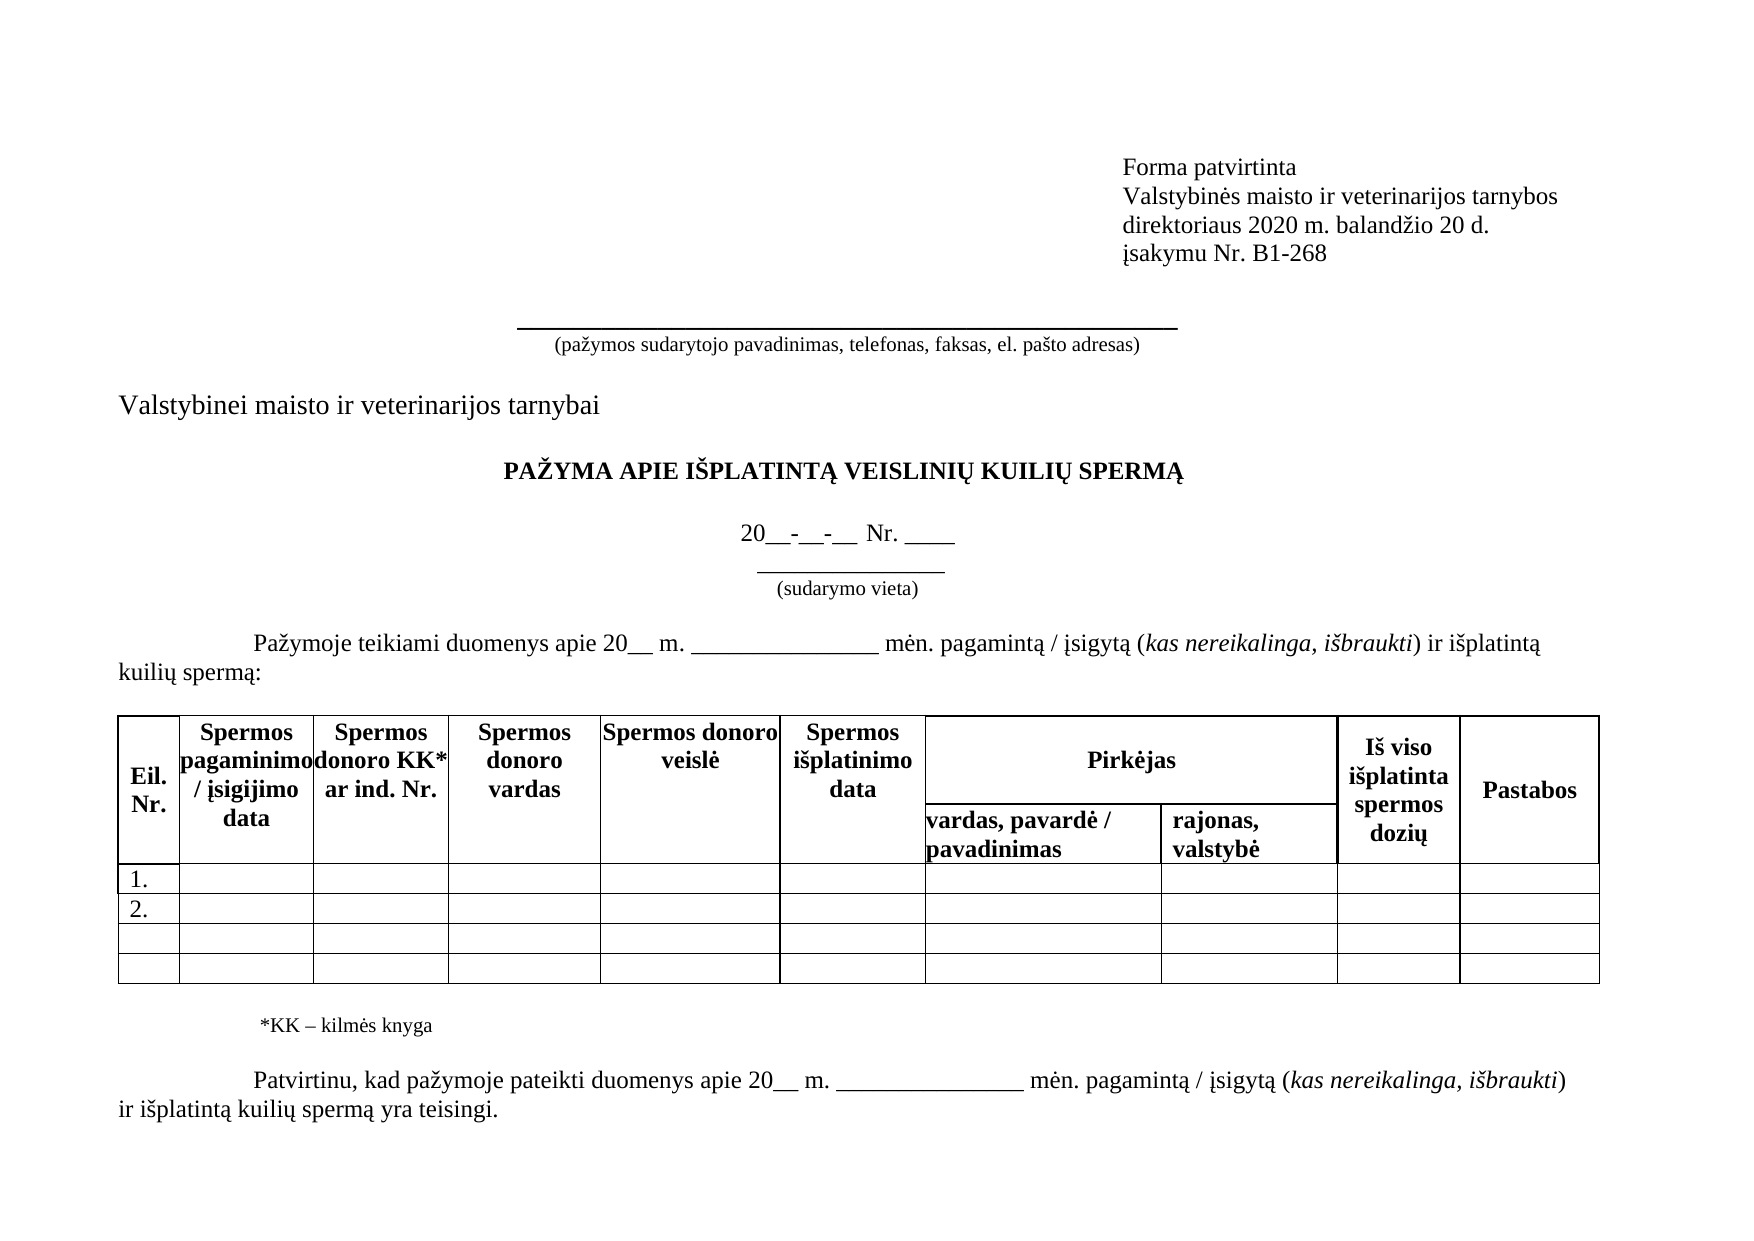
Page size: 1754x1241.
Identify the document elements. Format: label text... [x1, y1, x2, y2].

table_cell [180, 924, 313, 953]
table_header Pirkėjas [926, 717, 1336, 803]
table_cell [449, 954, 600, 983]
table_cell [314, 864, 448, 893]
table_header Spermos donoro KK* ar ind. Nr. [314, 716, 448, 862]
table_cell [601, 894, 779, 923]
table_cell [1162, 924, 1337, 953]
table_header Iš viso išplatinta spermos dozių [1339, 717, 1459, 862]
table_cell [926, 894, 1161, 923]
table_cell [119, 924, 179, 953]
table_cell [601, 924, 779, 953]
table_cell [1338, 954, 1459, 983]
table_cell [926, 924, 1161, 953]
table_cell [1461, 954, 1599, 983]
text direktoriaus 2020 m. balandžio 20 d. įsakymu Nr. B1-268 [1122, 210, 1577, 267]
table_cell [781, 894, 925, 923]
table_cell [180, 954, 313, 983]
table_cell [1461, 924, 1599, 953]
text _______________ [118, 547, 1577, 576]
text PAŽYMA APIE IŠPLATINTĄ VEISLINIŲ KUILIŲ SPERMĄ [118, 453, 1577, 486]
table_cell [926, 954, 1161, 983]
text (pažymos sudarytojo pavadinimas, telefonas, faksas, el. pašto adresas) [118, 332, 1577, 356]
table_header Spermos išplatinimo data [781, 716, 925, 862]
table_cell [449, 894, 600, 923]
text (sudarymo vieta) [118, 576, 1577, 599]
table_cell [1461, 864, 1599, 893]
table_header Spermos donoro vardas [449, 716, 600, 803]
table_cell [180, 864, 313, 893]
table_header Spermos donoro veislė [601, 716, 779, 862]
table_cell [180, 894, 313, 923]
table_cell [1338, 924, 1459, 953]
table_cell [781, 954, 925, 983]
table_cell [601, 864, 779, 893]
table_cell [314, 894, 448, 923]
table_cell [449, 864, 600, 893]
table_cell [1338, 894, 1459, 923]
table_cell [1162, 954, 1337, 983]
table_cell [1461, 894, 1599, 923]
table_cell [601, 954, 779, 983]
text Pažymoje teikiami duomenys apie 20__ m. _______________ mėn. pagamintą / įsigytą (kas nereikalinga, išbraukti) ir išplatintą kuilių spermą: [118, 628, 1577, 686]
text Valstybinės maisto ir veterinarijos tarnybos [1122, 181, 1577, 210]
table_cell [119, 954, 179, 983]
table_cell 1. [119, 865, 179, 893]
text Valstybinei maisto ir veterinarijos tarnybai [118, 388, 1577, 421]
table_cell [1162, 864, 1337, 893]
table_cell [1162, 894, 1337, 923]
table_cell [1338, 864, 1459, 893]
text 20__-__-__ Nr. ____ [118, 518, 1577, 547]
table_header Eil. Nr. [119, 717, 179, 862]
text Patvirtinu, kad pažymoje pateikti duomenys apie 20__ m. _______________ mėn. pagamintą / įsigytą (kas nereikalinga, išbraukti) ir išplatintą kuilių spermą yra teisingi. [118, 1065, 1577, 1123]
text _______________________________________________ [118, 299, 1577, 332]
table_cell [926, 864, 1161, 893]
text Forma patvirtinta [1122, 152, 1577, 181]
table_header Pastabos [1461, 717, 1598, 862]
table_cell [314, 954, 448, 983]
table_cell vardas, pavardė / pavadinimas [926, 805, 1160, 862]
table_cell [449, 924, 600, 953]
table_cell [314, 924, 448, 953]
text *KK – kilmės knyga [118, 1012, 1577, 1037]
table_cell rajonas, valstybė [1162, 805, 1336, 862]
table_header Spermos pagaminimo / įsigijimo data [180, 716, 313, 862]
table_cell [781, 924, 925, 953]
table_cell 2. [119, 894, 179, 923]
table_cell [449, 803, 600, 862]
table_cell [781, 864, 925, 893]
